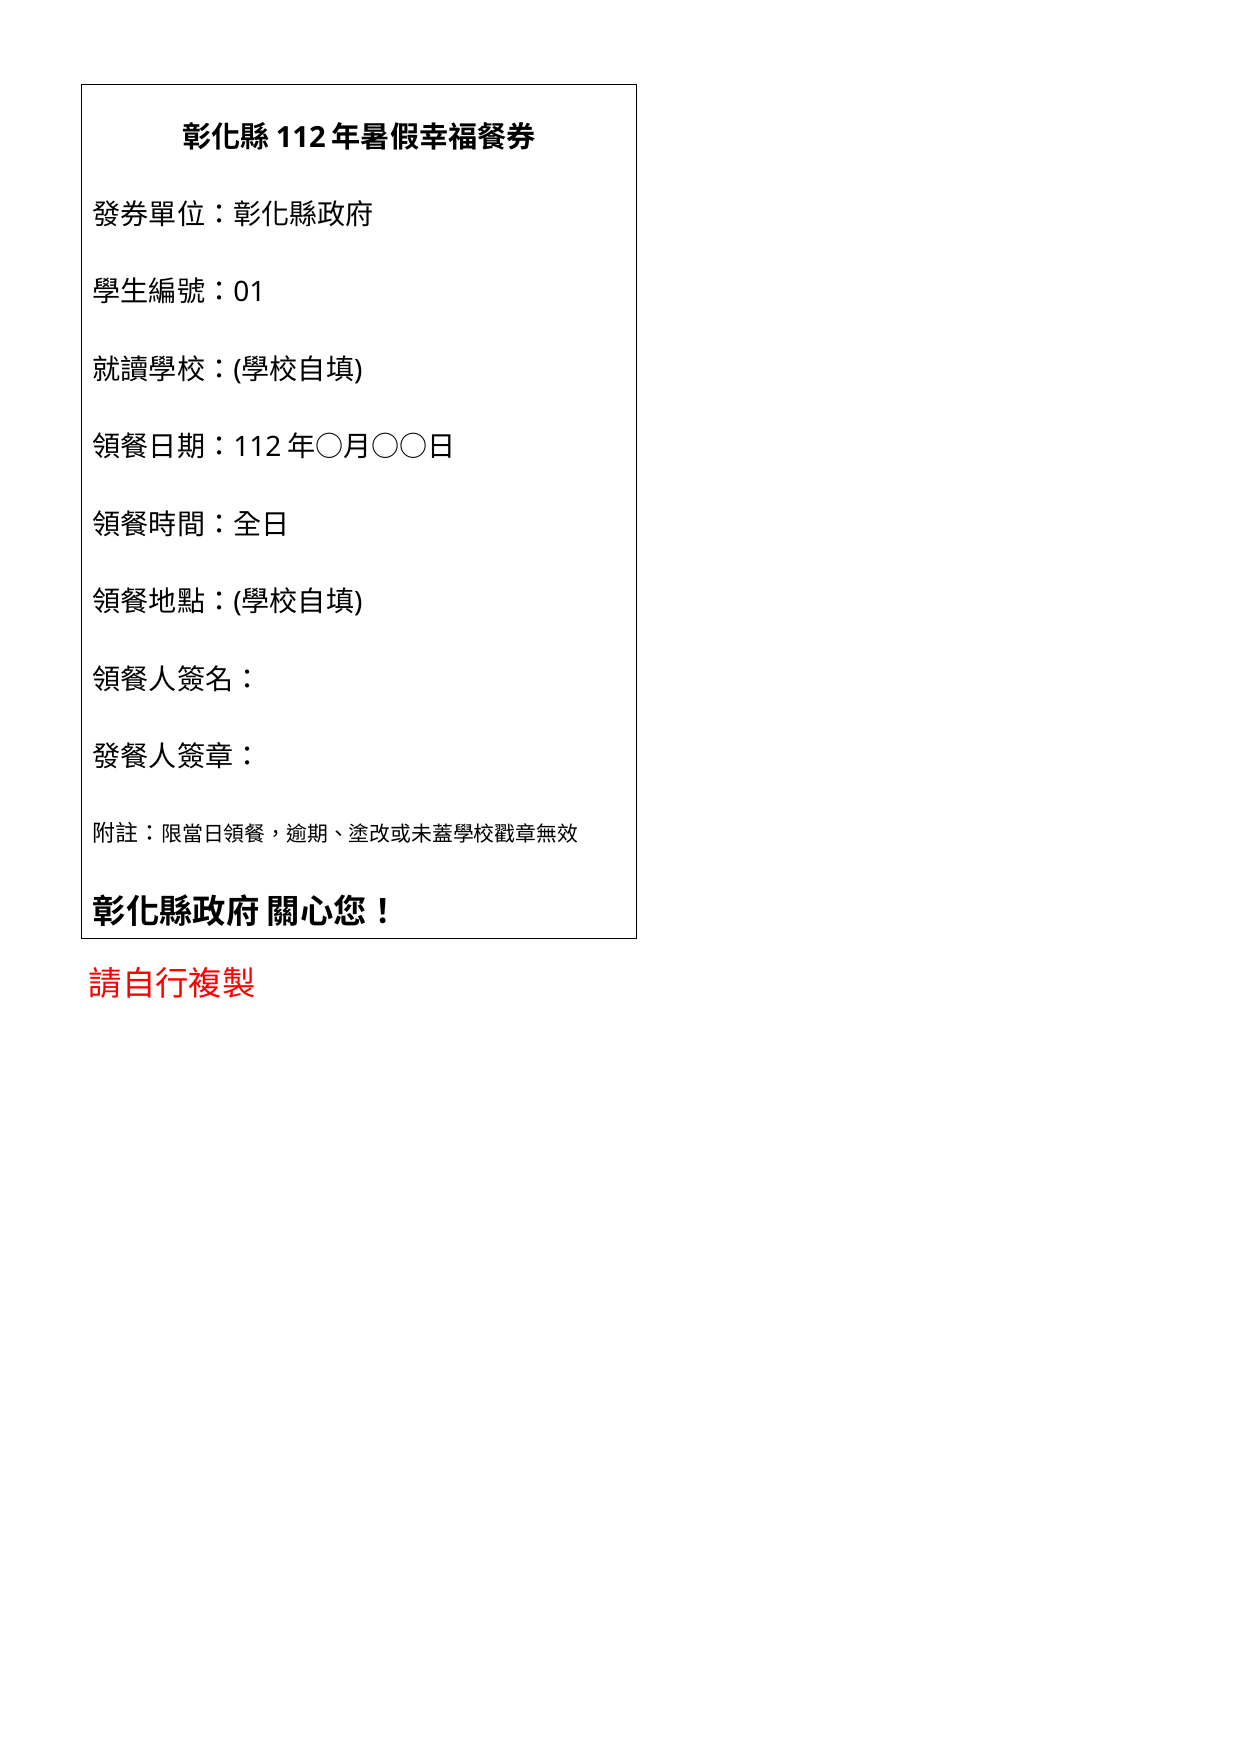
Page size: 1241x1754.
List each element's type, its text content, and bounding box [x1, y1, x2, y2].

text 請自行複製 [89, 939, 1152, 1001]
table_header 彰化縣112年暑假幸福餐券 發券單位：彰化縣政府 學生編號：01 就讀學校：(學校自填) 領餐日期：112年○月○○日 領餐時間：全日 領餐地點：(學校自填) 領餐人簽名： 發餐人簽章： 附註：限當日領餐，逾期、塗改或未蓋學校戳章無效 彰化縣政府 關心您！ [82, 85, 636, 938]
